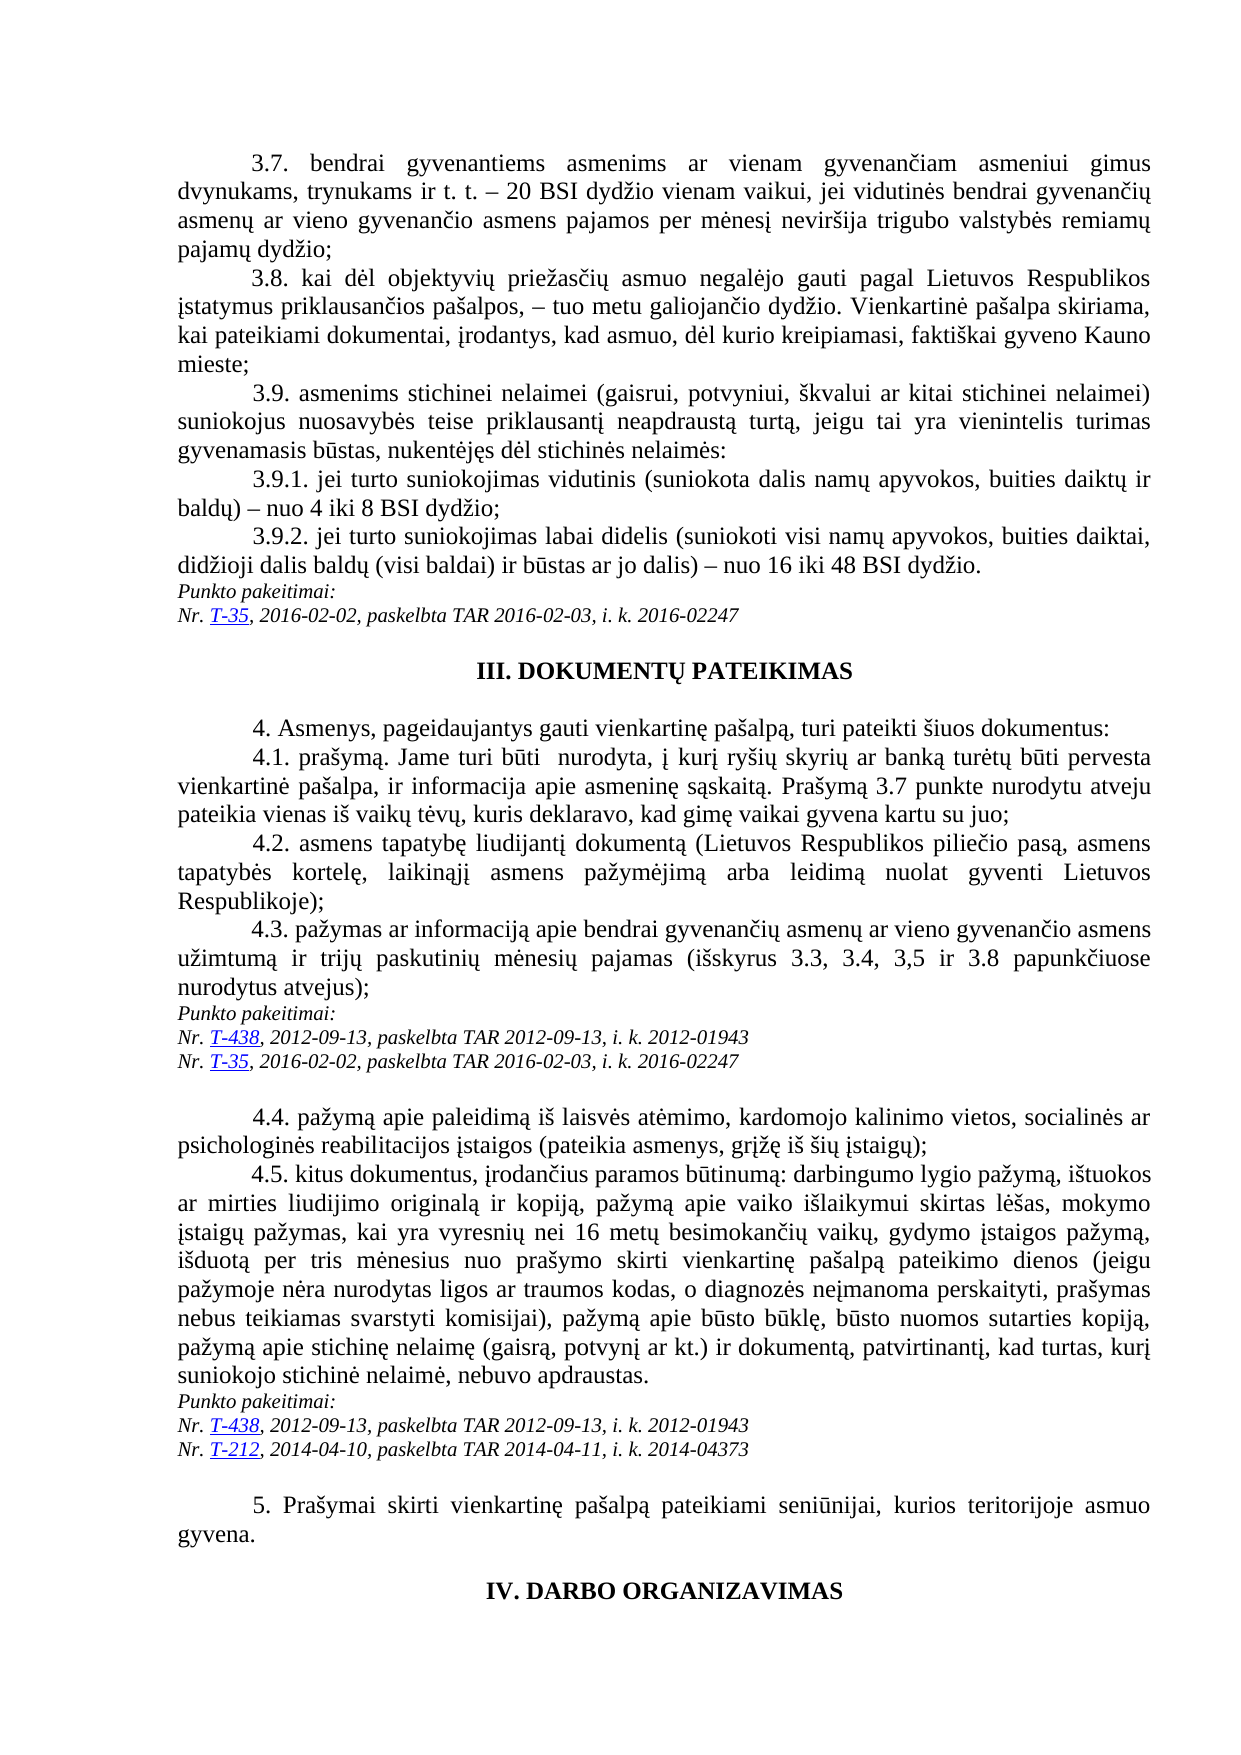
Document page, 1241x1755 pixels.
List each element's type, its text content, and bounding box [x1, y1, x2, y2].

text 5. Prašymai skirti vienkartinę pašalpą pateikiami seniūnijai, kurios teritorijoje asmuo gyvena. [177, 1490, 1152, 1548]
text 4.5. kitus dokumentus, įrodančius paramos būtinumą: darbingumo lygio pažymą, ištuokos ar mirties liudijimo originalą ir kopiją, pažymą apie vaiko išlaikymui skirtas lėšas, mokymo įstaigų pažymas, kai yra vyresnių nei 16 metų besimokančių vaikų, gydymo įstaigos pažymą, išduotą per tris mėnesius nuo prašymo skirti vienkartinę pašalpą pateikimo dienos (jeigu pažymoje nėra nurodytas ligos ar traumos kodas, o diagnozės neįmanoma perskaityti, prašymas nebus teikiamas svarstyti komisijai), pažymą apie būsto būklę, būsto nuomos sutarties kopiją, pažymą apie stichinę nelaimę (gaisrą, potvynį ar kt.) ir dokumentą, patvirtinantį, kad turtas, kurį suniokojo stichinė nelaimė, nebuvo apdraustas. [177, 1159, 1152, 1389]
text Punkto pakeitimai: [177, 1389, 1152, 1413]
text 3.8. kai dėl objektyvių priežasčių asmuo negalėjo gauti pagal Lietuvos Respublikos įstatymus priklausančios pašalpos, – tuo metu galiojančio dydžio. Vienkartinė pašalpa skiriama, kai pateikiami dokumentai, įrodantys, kad asmuo, dėl kurio kreipiamasi, faktiškai gyveno Kauno mieste; [177, 263, 1152, 378]
text Nr. T-438, 2012-09-13, paskelbta TAR 2012-09-13, i. k. 2012-01943 [177, 1025, 1152, 1049]
text 3.9.1. jei turto suniokojimas vidutinis (suniokota dalis namų apyvokos, buities daiktų ir baldų) – nuo 4 iki 8 BSI dydžio; [177, 464, 1152, 521]
text Punkto pakeitimai: [177, 1001, 1152, 1025]
text IV. DARBO ORGANIZAVIMAS [177, 1576, 1152, 1605]
text 4.3. pažymas ar informaciją apie bendrai gyvenančių asmenų ar vieno gyvenančio asmens užimtumą ir trijų paskutinių mėnesių pajamas (išskyrus 3.3, 3.4, 3,5 ir 3.8 papunkčiuose nurodytus atvejus); [177, 914, 1152, 1001]
text 4.2. asmens tapatybę liudijantį dokumentą (Lietuvos Respublikos piliečio pasą, asmens tapatybės kortelę, laikinąjį asmens pažymėjimą arba leidimą nuolat gyventi Lietuvos Respublikoje); [177, 828, 1152, 914]
text Nr. T-35, 2016-02-02, paskelbta TAR 2016-02-03, i. k. 2016-02247 [177, 603, 1152, 627]
text Nr. T-438, 2012-09-13, paskelbta TAR 2012-09-13, i. k. 2012-01943 [177, 1413, 1152, 1437]
text 4. Asmenys, pageidaujantys gauti vienkartinę pašalpą, turi pateikti šiuos dokumentus: [177, 713, 1152, 742]
text III. DOKUMENTŲ PATEIKIMAS [177, 656, 1152, 684]
text 4.4. pažymą apie paleidimą iš laisvės atėmimo, kardomojo kalinimo vietos, socialinės ar psichologinės reabilitacijos įstaigos (pateikia asmenys, grįžę iš šių įstaigų); [177, 1102, 1152, 1159]
text 3.7. bendrai gyvenantiems asmenims ar vienam gyvenančiam asmeniui gimus dvynukams, trynukams ir t. t. – 20 BSI dydžio vienam vaikui, jei vidutinės bendrai gyvenančių asmenų ar vieno gyvenančio asmens pajamos per mėnesį neviršija trigubo valstybės remiamų pajamų dydžio; [177, 148, 1152, 263]
text Nr. T-212, 2014-04-10, paskelbta TAR 2014-04-11, i. k. 2014-04373 [177, 1437, 1152, 1461]
text 3.9.2. jei turto suniokojimas labai didelis (suniokoti visi namų apyvokos, buities daiktai, didžioji dalis baldų (visi baldai) ir būstas ar jo dalis) – nuo 16 iki 48 BSI dydžio. [177, 521, 1152, 579]
text Punkto pakeitimai: [177, 579, 1152, 603]
text 3.9. asmenims stichinei nelaimei (gaisrui, potvyniui, škvalui ar kitai stichinei nelaimei) suniokojus nuosavybės teise priklausantį neapdraustą turtą, jeigu tai yra vienintelis turimas gyvenamasis būstas, nukentėjęs dėl stichinės nelaimės: [177, 378, 1152, 464]
text 4.1. prašymą. Jame turi būti nurodyta, į kurį ryšių skyrių ar banką turėtų būti pervesta vienkartinė pašalpa, ir informacija apie asmeninę sąskaitą. Prašymą 3.7 punkte nurodytu atveju pateikia vienas iš vaikų tėvų, kuris deklaravo, kad gimę vaikai gyvena kartu su juo; [177, 742, 1152, 828]
text Nr. T-35, 2016-02-02, paskelbta TAR 2016-02-03, i. k. 2016-02247 [177, 1049, 1152, 1073]
